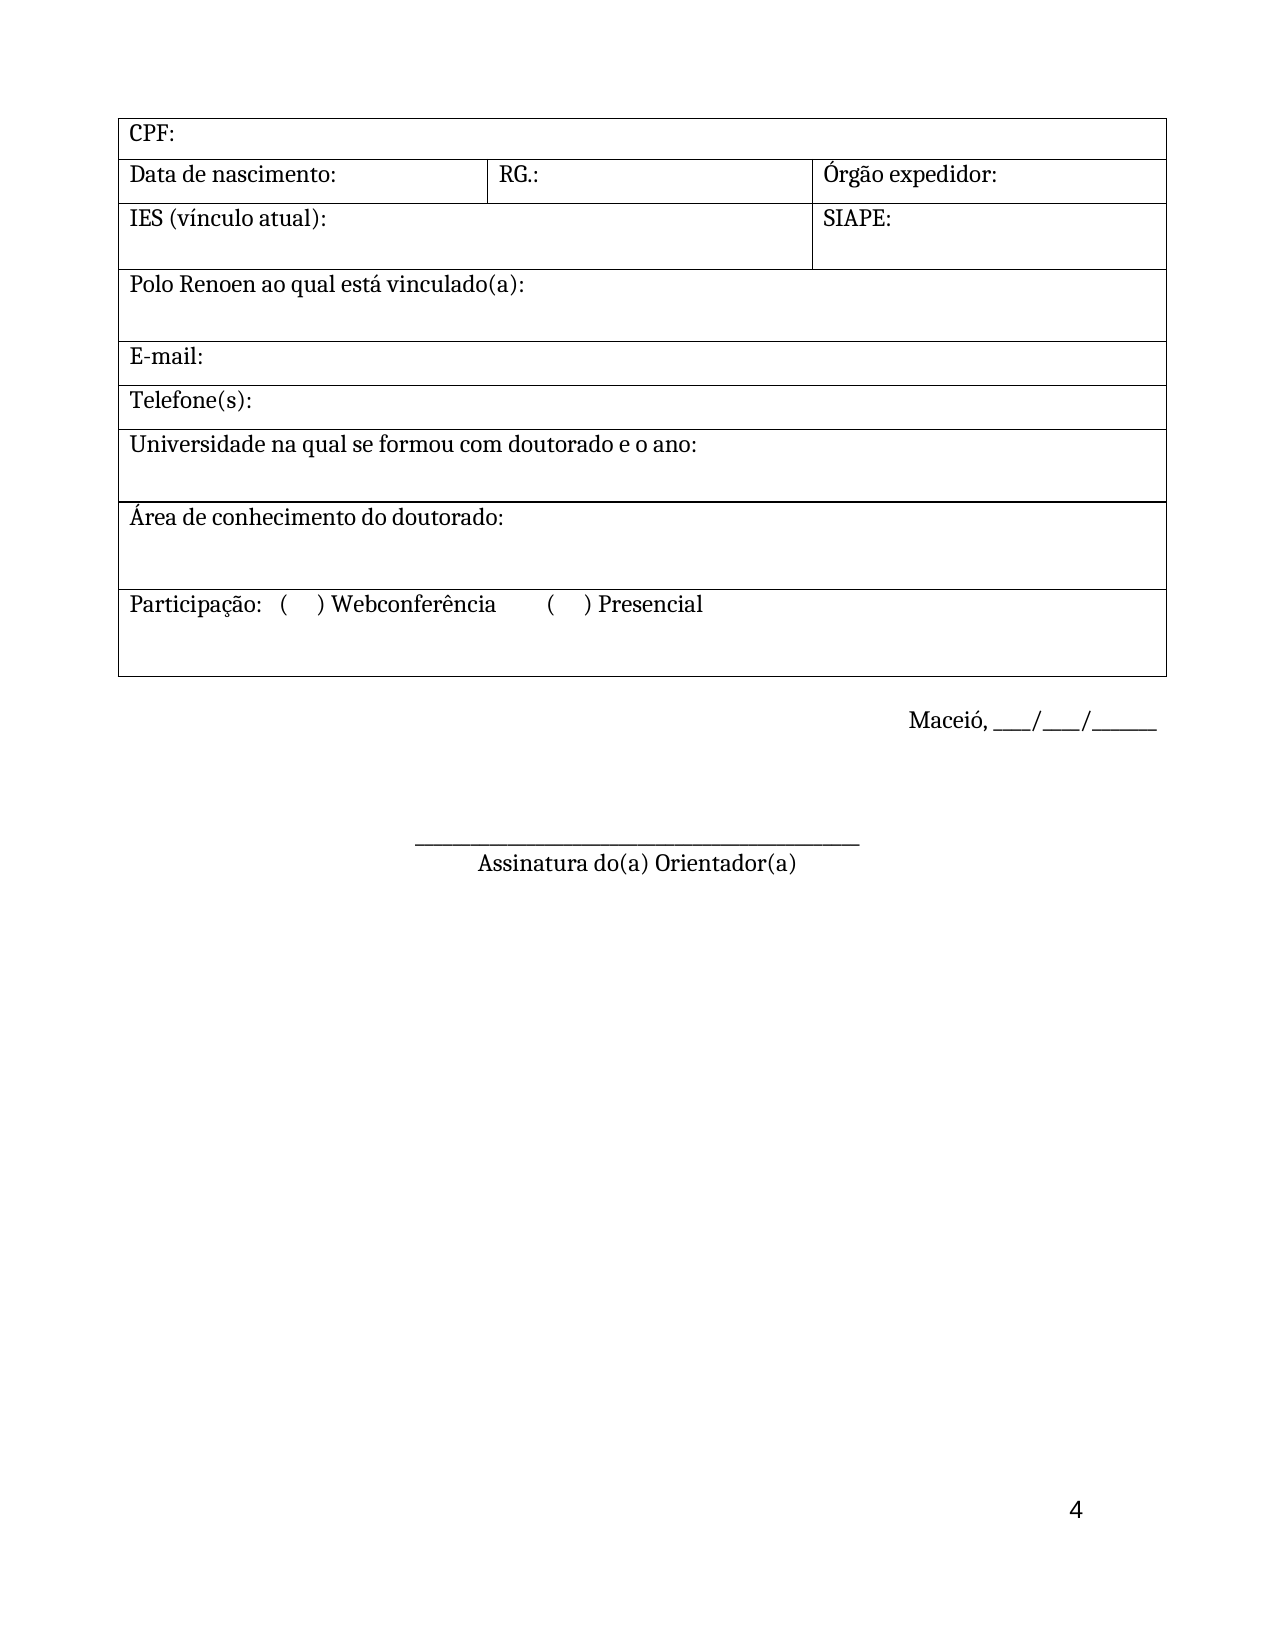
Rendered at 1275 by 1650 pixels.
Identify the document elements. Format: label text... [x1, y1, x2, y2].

table_cell Órgão expedidor: [813, 160, 1166, 203]
table_cell Universidade na qual se formou com doutorado e o ano: [119, 430, 1166, 501]
text Maceió, ____/____/_______ [118, 706, 1157, 734]
table_cell CPF: [119, 119, 1166, 159]
table_cell E-mail: [119, 342, 1166, 384]
text ________________________________________________ [118, 821, 1157, 849]
table_cell Data de nascimento: [119, 160, 487, 203]
table_cell Área de conhecimento do doutorado: [119, 503, 1166, 589]
table_cell RG.: [488, 160, 812, 203]
text Assinatura do(a) Orientador(a) [118, 849, 1157, 878]
table_cell Participação: ( ) Webconferência ( ) Presencial [119, 590, 1166, 676]
table_cell Polo Renoen ao qual está vinculado(a): [119, 270, 1166, 341]
table_cell SIAPE: [813, 204, 1166, 268]
table_cell IES (vínculo atual): [119, 204, 812, 268]
table_cell Telefone(s): [119, 386, 1166, 429]
